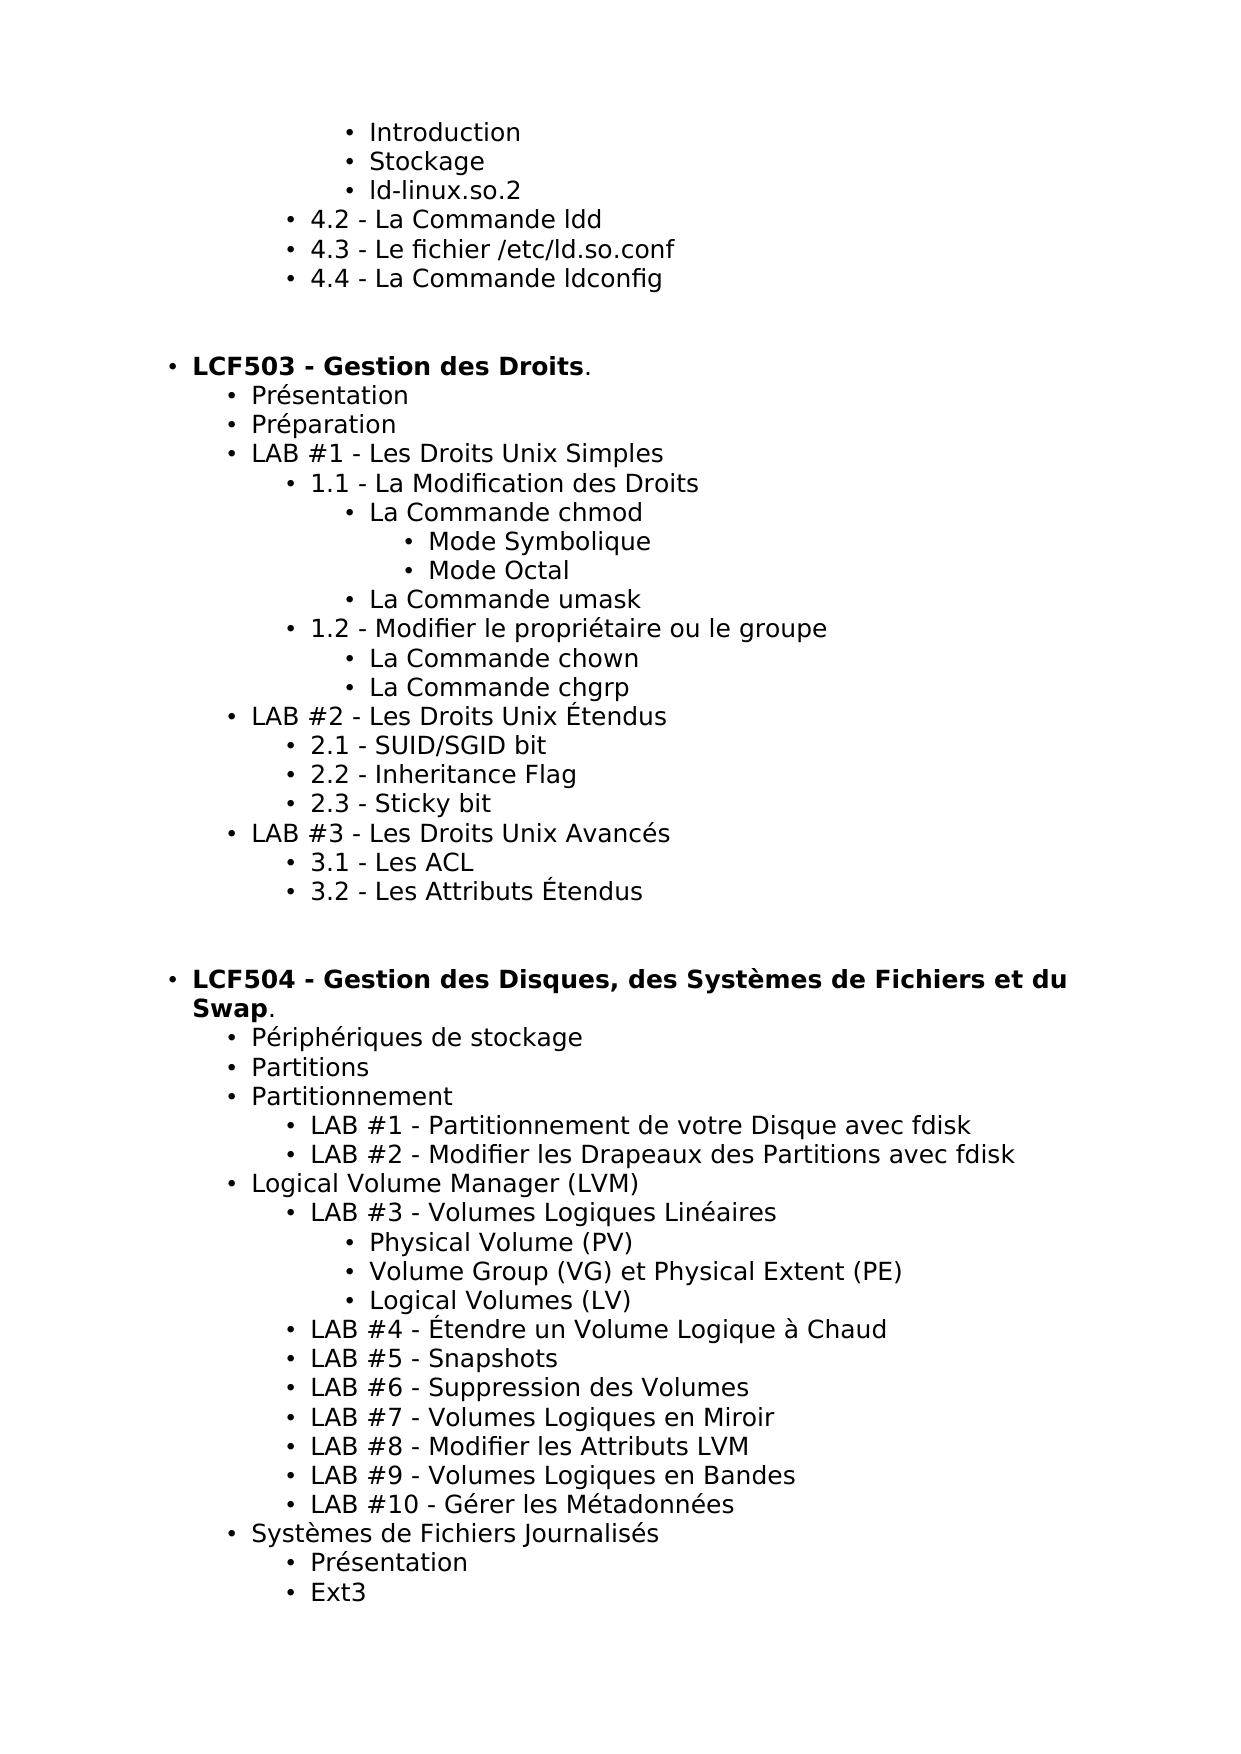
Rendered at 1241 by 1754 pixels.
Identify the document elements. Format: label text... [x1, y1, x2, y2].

list LAB #2 - Les Droits Unix Étendus [236, 702, 1122, 731]
list 4.3 - Le fichier /etc/ld.so.conf [295, 235, 1122, 264]
list LAB #10 - Gérer les Métadonnées [295, 1490, 1122, 1519]
list Introduction [354, 118, 1122, 147]
list LAB #7 - Volumes Logiques en Miroir [295, 1403, 1122, 1432]
list La Commande chown [354, 644, 1122, 673]
list LAB #1 - Partitionnement de votre Disque avec fdisk [295, 1111, 1122, 1140]
list 1.1 - La Modification des Droits [295, 469, 1122, 498]
list Volume Group (VG) et Physical Extent (PE) [354, 1257, 1122, 1286]
list Mode Octal [413, 556, 1122, 585]
list Stockage [354, 147, 1122, 176]
list Périphériques de stockage [236, 1023, 1122, 1053]
list Systèmes de Fichiers Journalisés [236, 1519, 1122, 1548]
list Physical Volume (PV) [354, 1228, 1122, 1257]
list Partitionnement [236, 1082, 1122, 1111]
list Logical Volumes (LV) [354, 1286, 1122, 1315]
list La Commande chmod [354, 498, 1122, 527]
list Logical Volume Manager (LVM) [236, 1169, 1122, 1198]
list Ext3 [295, 1578, 1122, 1607]
list 2.3 - Sticky bit [295, 789, 1122, 819]
list ld-linux.so.2 [354, 176, 1122, 206]
list 3.1 - Les ACL [295, 848, 1122, 877]
list LAB #2 - Modifier les Drapeaux des Partitions avec fdisk [295, 1140, 1122, 1169]
list LAB #3 - Les Droits Unix Avancés [236, 819, 1122, 848]
list 4.2 - La Commande ldd [295, 206, 1122, 235]
list LAB #1 - Les Droits Unix Simples [236, 439, 1122, 469]
list Présentation [295, 1548, 1122, 1578]
list Préparation [236, 410, 1122, 439]
list LAB #9 - Volumes Logiques en Bandes [295, 1461, 1122, 1490]
list 2.2 - Inheritance Flag [295, 760, 1122, 789]
list 1.2 - Modifier le propriétaire ou le groupe [295, 614, 1122, 644]
list Partitions [236, 1053, 1122, 1082]
list LAB #8 - Modifier les Attributs LVM [295, 1432, 1122, 1461]
list Mode Symbolique [413, 527, 1122, 556]
list 2.1 - SUID/SGID bit [295, 731, 1122, 760]
list LAB #3 - Volumes Logiques Linéaires [295, 1198, 1122, 1228]
list Présentation [236, 381, 1122, 410]
list LAB #5 - Snapshots [295, 1344, 1122, 1373]
list LCF503 - Gestion des Droits. [177, 352, 1122, 381]
list LAB #6 - Suppression des Volumes [295, 1373, 1122, 1403]
list La Commande umask [354, 585, 1122, 614]
list La Commande chgrp [354, 673, 1122, 702]
list LAB #4 - Étendre un Volume Logique à Chaud [295, 1315, 1122, 1344]
list 4.4 - La Commande ldconfig [295, 264, 1122, 293]
list 3.2 - Les Attributs Étendus [295, 877, 1122, 906]
list LCF504 - Gestion des Disques, des Systèmes de Fichiers et du Swap. [177, 965, 1122, 1023]
